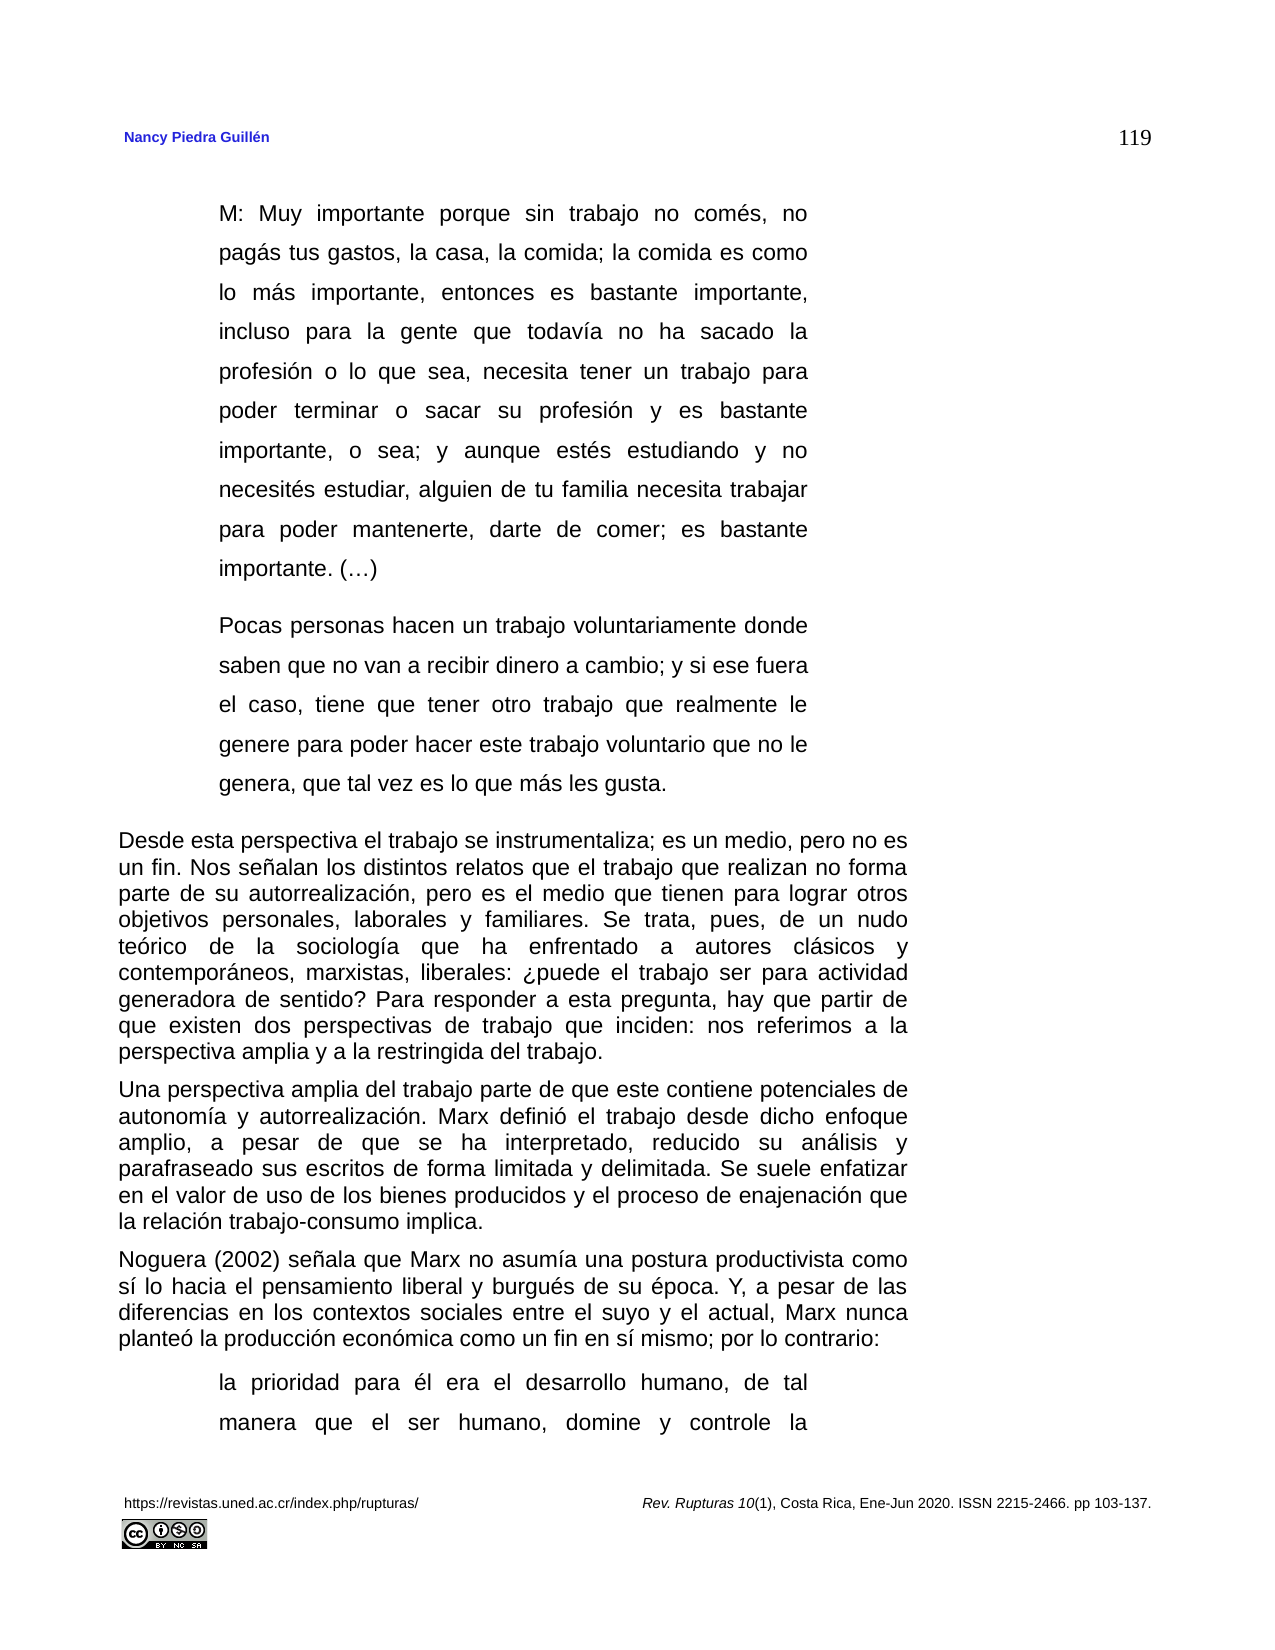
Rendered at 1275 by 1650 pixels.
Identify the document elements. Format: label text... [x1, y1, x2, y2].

text Noguera (2002) señala que Marx no asumía una postura productivista como sí lo hacia el pensamiento liberal y burgués de su época. Y, a pesar de las diferencias en los contextos sociales entre el suyo y el actual, Marx nunca planteó la producción económica como un fin en sí mismo; por lo contrario: [118, 1246, 909, 1352]
text M: Muy importante porque sin trabajo no comés, no pagás tus gastos, la casa, la comida; la comida es como lo más importante, entonces es bastante importante, incluso para la gente que todavía no ha sacado la profesión o lo que sea, necesita tener un trabajo para poder terminar o sacar su profesión y es bastante importante, o sea; y aunque estés estudiando y no necesités estudiar, alguien de tu familia necesita trabajar para poder mantenerte, darte de comer; es bastante importante. (…) [218, 200, 808, 581]
text Desde esta perspectiva el trabajo se instrumentaliza; es un medio, pero no es un fin. Nos señalan los distintos relatos que el trabajo que realizan no forma parte de su autorrealización, pero es el medio que tienen para lograr otros objetivos personales, laborales y familiares. Se trata, pues, de un nudo teórico de la sociología que ha enfrentado a autores clásicos y contemporáneos, marxistas, liberales: ¿puede el trabajo ser para actividad generadora de sentido? Para responder a esta pregunta, hay que partir de que existen dos perspectivas de trabajo que inciden: nos referimos a la perspectiva amplia y a la restringida del trabajo. [118, 827, 909, 1064]
text Una perspectiva amplia del trabajo parte de que este contiene potenciales de autonomía y autorrealización. Marx definió el trabajo desde dicho enfoque amplio, a pesar de que se ha interpretado, reducido su análisis y parafraseado sus escritos de forma limitada y delimitada. Se suele enfatizar en el valor de uso de los bienes producidos y el proceso de enajenación que la relación trabajo-consumo implica. [118, 1076, 909, 1234]
picture [121, 1519, 208, 1549]
text Pocas personas hacen un trabajo voluntariamente donde saben que no van a recibir dinero a cambio; y si ese fuera el caso, tiene que tener otro trabajo que realmente le genere para poder hacer este trabajo voluntario que no le genera, que tal vez es lo que más les gusta. [218, 612, 808, 797]
text la prioridad para él era el desarrollo humano, de tal manera que el ser humano, domine y controle la [218, 1369, 808, 1435]
